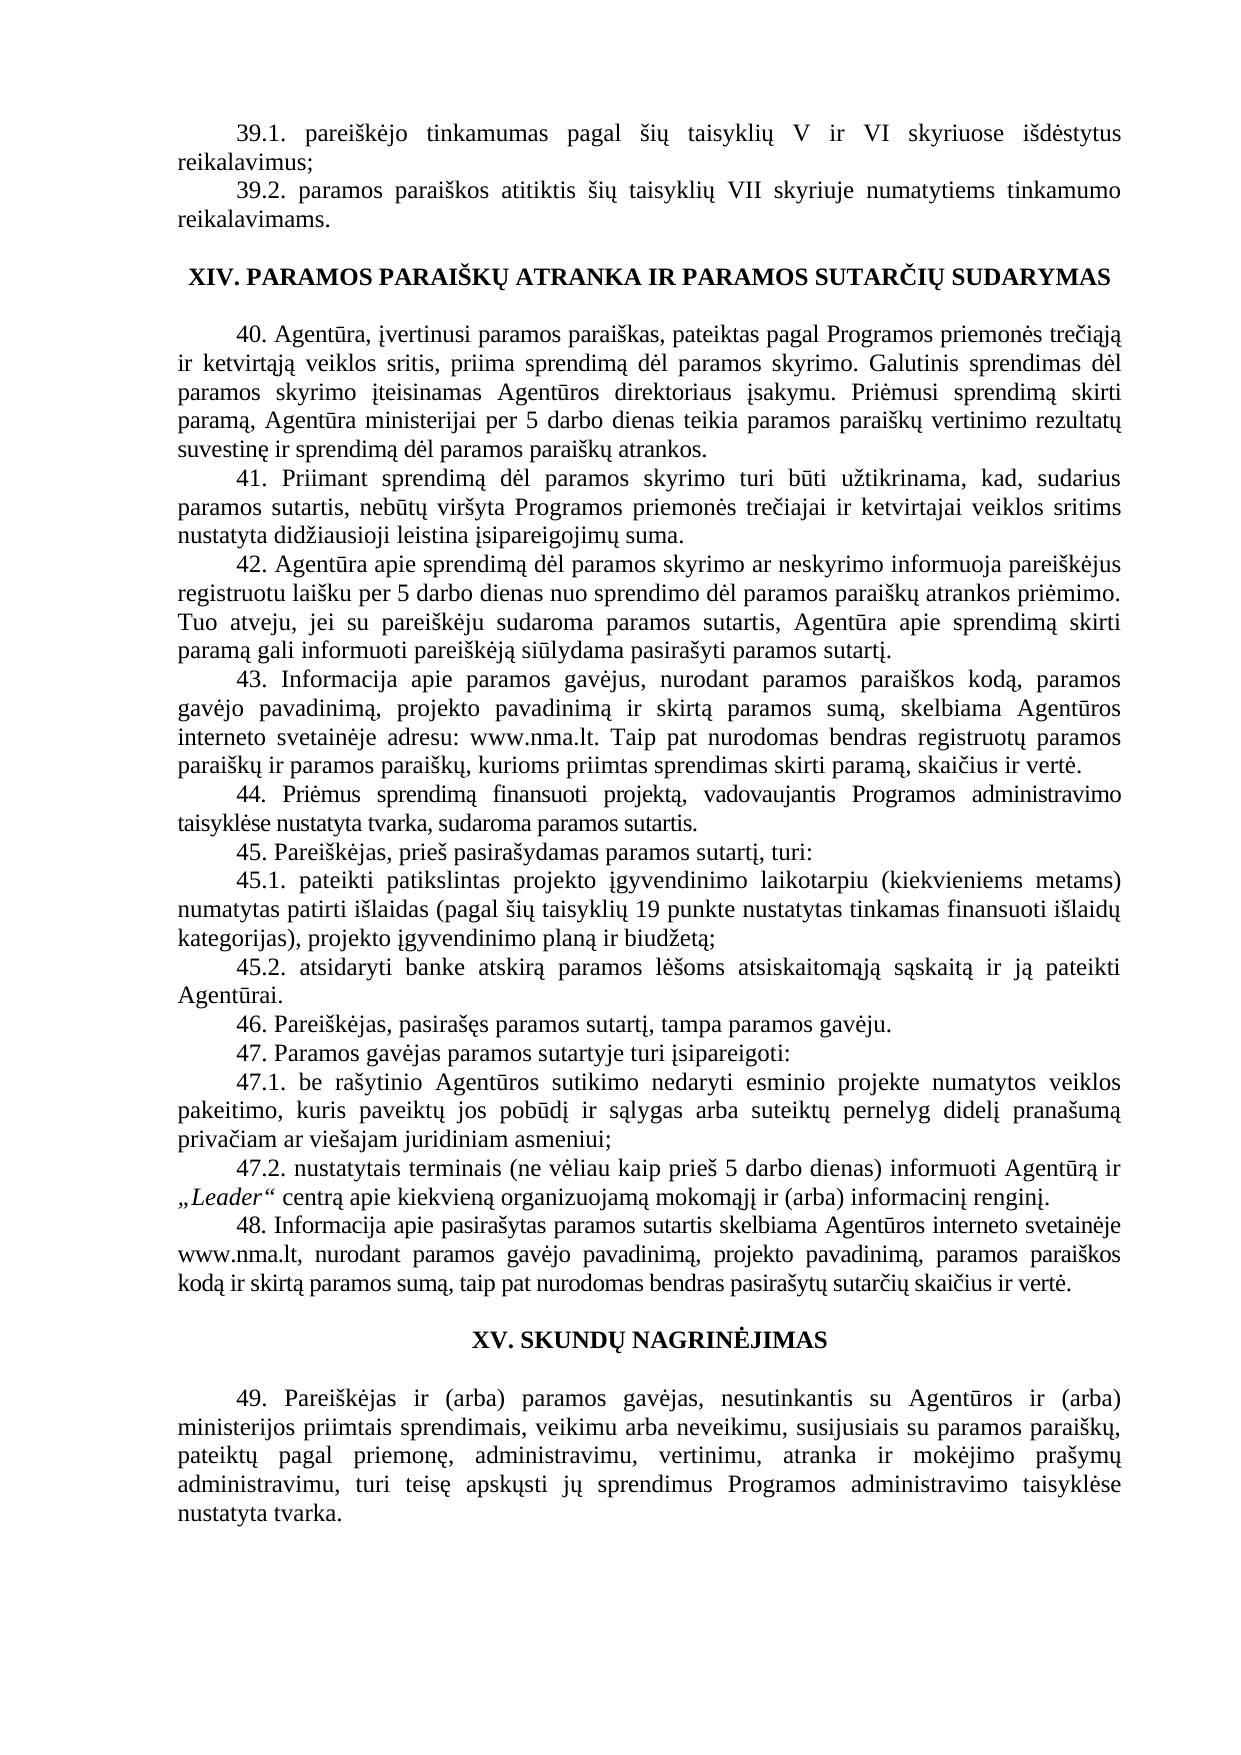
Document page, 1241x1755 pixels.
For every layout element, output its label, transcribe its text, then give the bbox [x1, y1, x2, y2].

text XIV. PARAMOS PARAIŠKŲ ATRANKA IR PARAMOS SUTARČIŲ SUDARYMAS [177, 262, 1122, 291]
text 43. Informacija apie paramos gavėjus, nurodant paramos paraiškos kodą, paramos gavėjo pavadinimą, projekto pavadinimą ir skirtą paramos sumą, skelbiama Agentūros interneto svetainėje adresu: www.nma.lt. Taip pat nurodomas bendras registruotų paramos paraiškų ir paramos paraiškų, kurioms priimtas sprendimas skirti paramą, skaičius ir vertė. [177, 664, 1122, 779]
text 39.1. pareiškėjo tinkamumas pagal šių taisyklių V ir VI skyriuose išdėstytus reikalavimus; [177, 118, 1122, 176]
text 42. Agentūra apie sprendimą dėl paramos skyrimo ar neskyrimo informuoja pareiškėjus registruotu laišku per 5 darbo dienas nuo sprendimo dėl paramos paraiškų atrankos priėmimo. Tuo atveju, jei su pareiškėju sudaroma paramos sutartis, Agentūra apie sprendimą skirti paramą gali informuoti pareiškėją siūlydama pasirašyti paramos sutartį. [177, 549, 1122, 664]
text XV. SKUNDŲ NAGRINĖJIMAS [177, 1326, 1122, 1354]
text 45. Pareiškėjas, prieš pasirašydamas paramos sutartį, turi: [177, 837, 1122, 866]
text 47.1. be rašytinio Agentūros sutikimo nedaryti esminio projekte numatytos veiklos pakeitimo, kuris paveiktų jos pobūdį ir sąlygas arba suteiktų pernelyg didelį pranašumą privačiam ar viešajam juridiniam asmeniui; [177, 1067, 1122, 1153]
text 41. Priimant sprendimą dėl paramos skyrimo turi būti užtikrinama, kad, sudarius paramos sutartis, nebūtų viršyta Programos priemonės trečiajai ir ketvirtajai veiklos sritims nustatyta didžiausioji leistina įsipareigojimų suma. [177, 463, 1122, 549]
text 40. Agentūra, įvertinusi paramos paraiškas, pateiktas pagal Programos priemonės trečiąją ir ketvirtąją veiklos sritis, priima sprendimą dėl paramos skyrimo. Galutinis sprendimas dėl paramos skyrimo įteisinamas Agentūros direktoriaus įsakymu. Priėmusi sprendimą skirti paramą, Agentūra ministerijai per 5 darbo dienas teikia paramos paraiškų vertinimo rezultatų suvestinę ir sprendimą dėl paramos paraiškų atrankos. [177, 319, 1122, 463]
text 47.2. nustatytais terminais (ne vėliau kaip prieš 5 darbo dienas) informuoti Agentūrą ir „Leader“ centrą apie kiekvieną organizuojamą mokomąjį ir (arba) informacinį renginį. [177, 1153, 1122, 1211]
text 45.2. atsidaryti banke atskirą paramos lėšoms atsiskaitomąją sąskaitą ir ją pateikti Agentūrai. [177, 952, 1122, 1009]
text 39.2. paramos paraiškos atitiktis šių taisyklių VII skyriuje numatytiems tinkamumo reikalavimams. [177, 176, 1122, 233]
text 44. Priėmus sprendimą finansuoti projektą, vadovaujantis Programos administravimo taisyklėse nustatyta tvarka, sudaroma paramos sutartis. [177, 779, 1122, 837]
text 46. Pareiškėjas, pasirašęs paramos sutartį, tampa paramos gavėju. [177, 1009, 1122, 1038]
text 48. Informacija apie pasirašytas paramos sutartis skelbiama Agentūros interneto svetainėje www.nma.lt, nurodant paramos gavėjo pavadinimą, projekto pavadinimą, paramos paraiškos kodą ir skirtą paramos sumą, taip pat nurodomas bendras pasirašytų sutarčių skaičius ir vertė. [177, 1211, 1122, 1297]
text 45.1. pateikti patikslintas projekto įgyvendinimo laikotarpiu (kiekvieniems metams) numatytas patirti išlaidas (pagal šių taisyklių 19 punkte nustatytas tinkamas finansuoti išlaidų kategorijas), projekto įgyvendinimo planą ir biudžetą; [177, 866, 1122, 952]
text 47. Paramos gavėjas paramos sutartyje turi įsipareigoti: [177, 1038, 1122, 1067]
text 49. Pareiškėjas ir (arba) paramos gavėjas, nesutinkantis su Agentūros ir (arba) ministerijos priimtais sprendimais, veikimu arba neveikimu, susijusiais su paramos paraiškų, pateiktų pagal priemonę, administravimu, vertinimu, atranka ir mokėjimo prašymų administravimu, turi teisę apskųsti jų sprendimus Programos administravimo taisyklėse nustatyta tvarka. [177, 1383, 1122, 1527]
